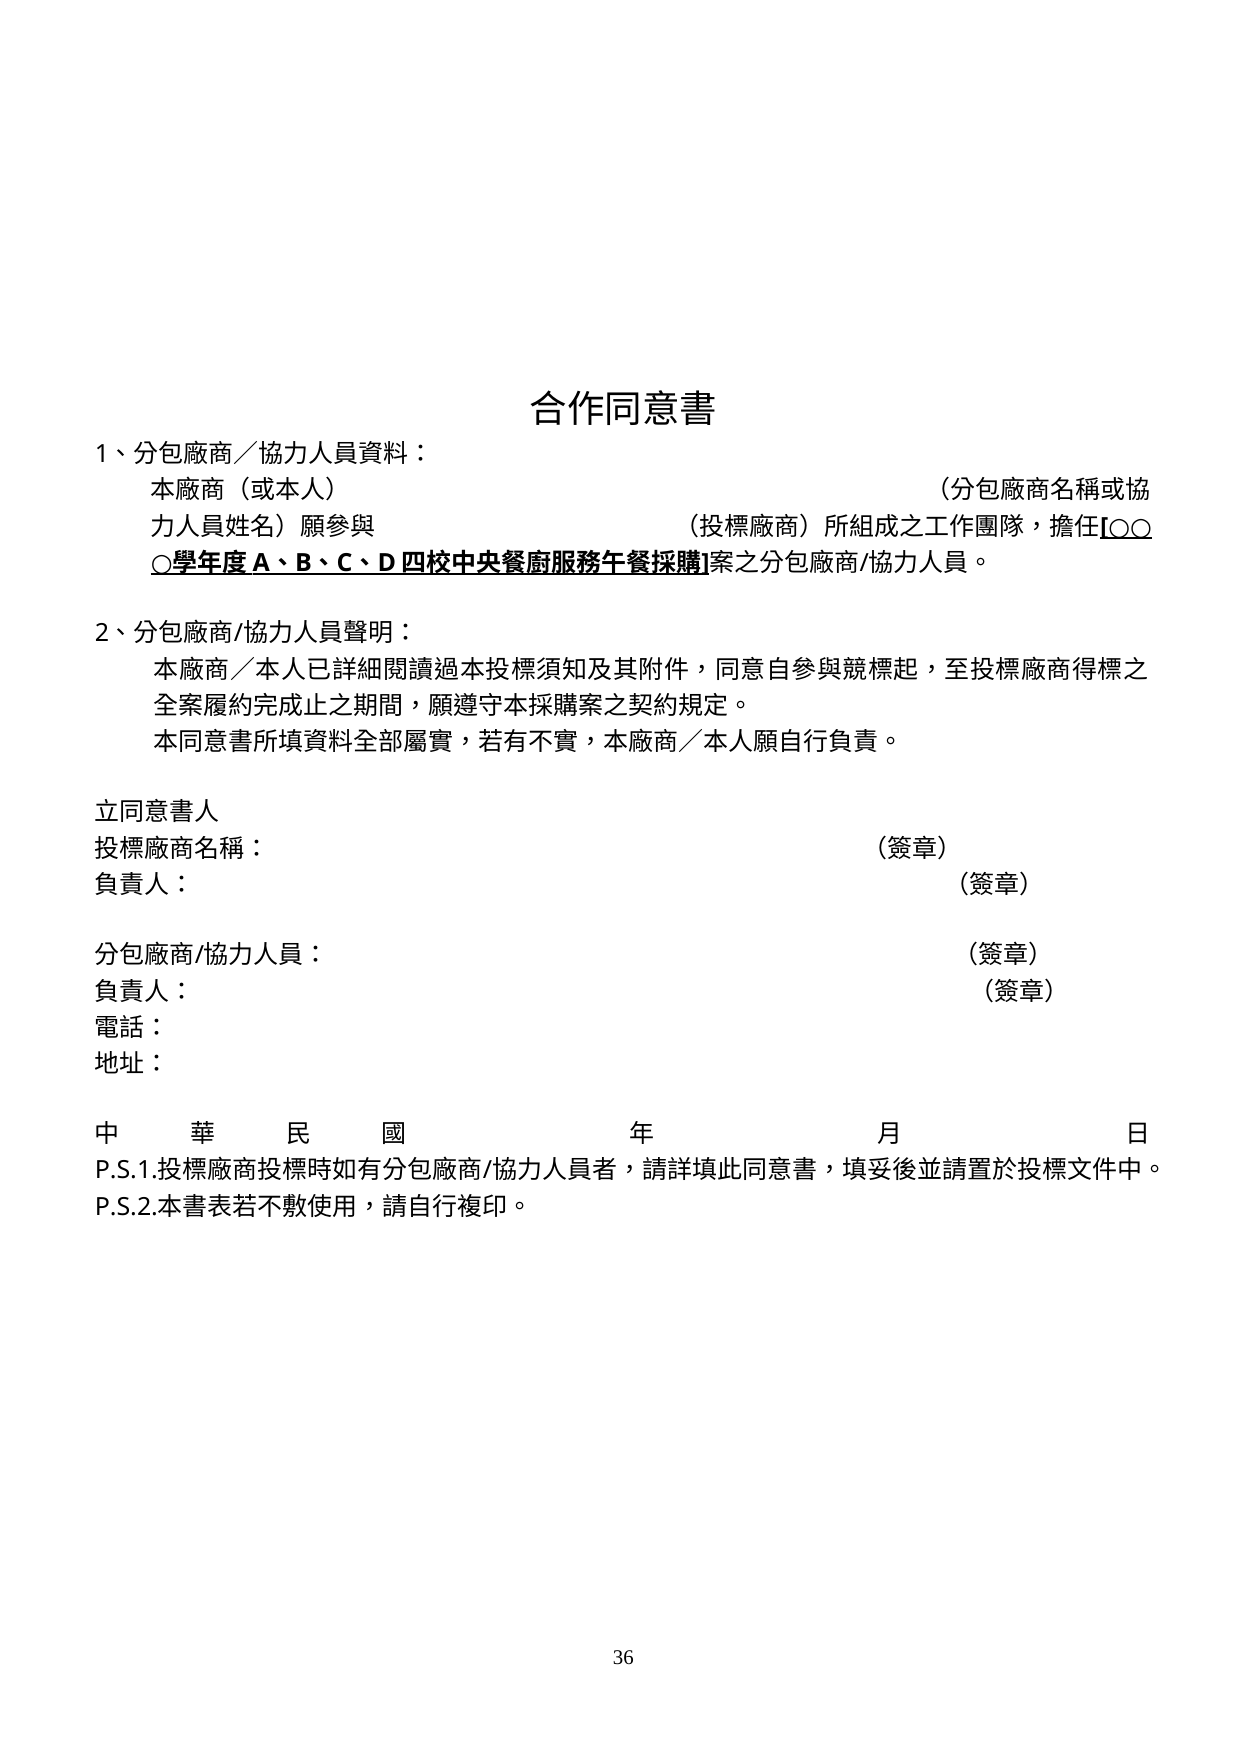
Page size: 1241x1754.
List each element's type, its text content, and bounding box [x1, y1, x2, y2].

text 本同意書所填資料全部屬實，若有不實，本廠商／本人願自行負責。 [153, 722, 1152, 758]
text P.S.2.本書表若不敷使用，請自行複印。 [94, 1186, 1152, 1222]
text 本廠商／本人已詳細閱讀過本投標須知及其附件，同意自參與競標起，至投標廠商得標之全案履約完成止之期間，願遵守本採購案之契約規定。 [153, 649, 1152, 722]
text 1、分包廠商／協力人員資料： [94, 434, 1152, 470]
text 負責人： （簽章） [94, 971, 1152, 1007]
text 地址： [94, 1043, 1152, 1080]
text 合作同意書 [94, 383, 1152, 434]
text 本廠商（或本人） （分包廠商名稱或協力人員姓名）願參與 （投標廠商）所組成之工作團隊，擔任[○○○學年度A、B、C、D四校中央餐廚服務午餐採購]案之分包廠商/協力人員。 [151, 470, 1152, 579]
text 負責人： （簽章） [94, 864, 1152, 901]
text 立同意書人 [94, 792, 1152, 828]
text 分包廠商/協力人員： （簽章） [94, 935, 1152, 971]
text 電話： [94, 1007, 1152, 1043]
text P.S.1.投標廠商投標時如有分包廠商/協力人員者，請詳填此同意書，填妥後並請置於投標文件中。 [94, 1150, 1152, 1186]
text 2、分包廠商/協力人員聲明： [94, 613, 1152, 649]
text 投標廠商名稱： （簽章） [94, 828, 1152, 864]
text 中華民國 年 月 日 [94, 1114, 1152, 1150]
